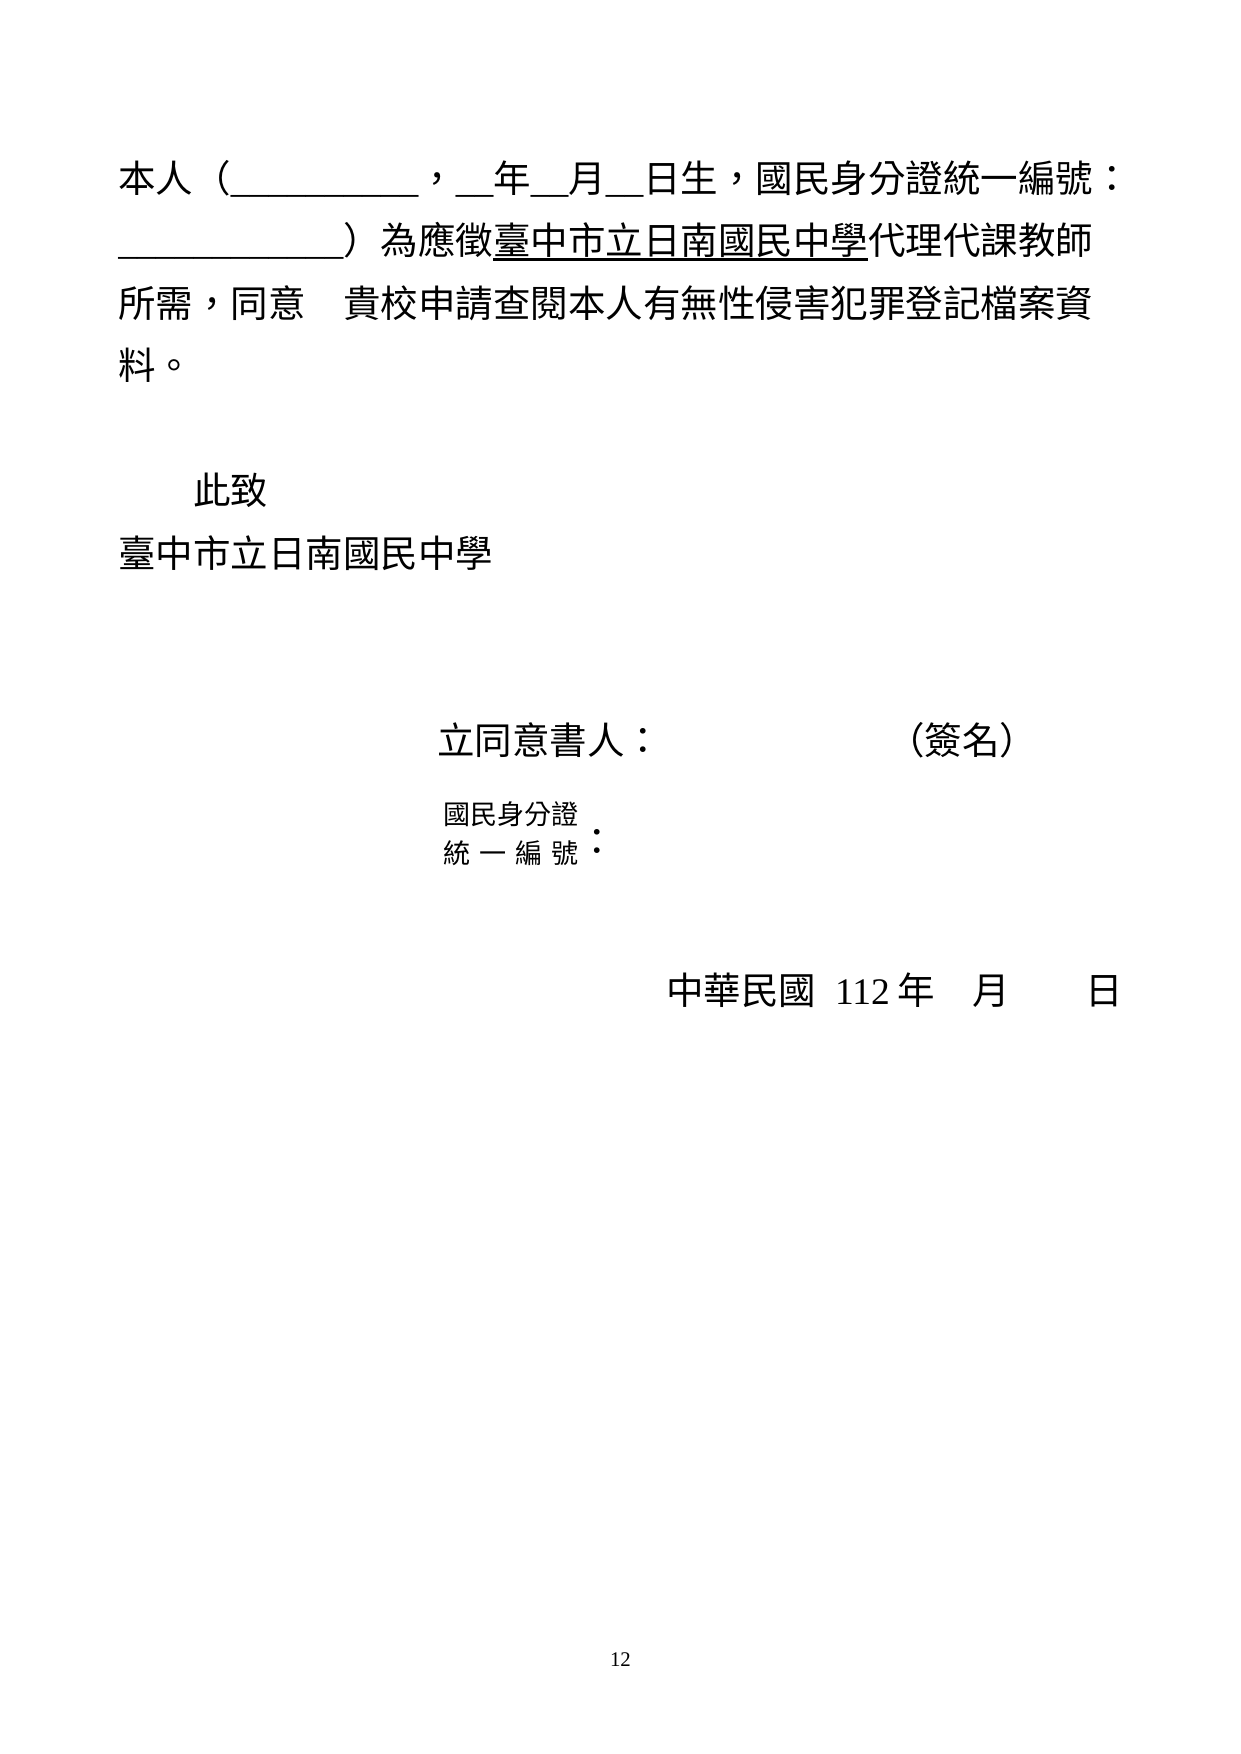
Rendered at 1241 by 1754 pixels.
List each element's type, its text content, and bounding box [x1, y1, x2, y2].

text 臺中市立日南國民中學 [118, 509, 1122, 572]
text 本人（__________，__年__月__日生，國民身分證統一編號：____________）為應徵臺中市立日南國民中學代理代課教師所需，同意 貴校申請查閱本人有無性侵害犯罪登記檔案資料。 [118, 134, 1122, 384]
text 國民身分證統一編號： [118, 759, 1122, 884]
text 此致 [118, 447, 1122, 509]
text 中華民國 112年 月 日 [118, 947, 1122, 1009]
text 立同意書人： （簽名） [118, 697, 1122, 759]
